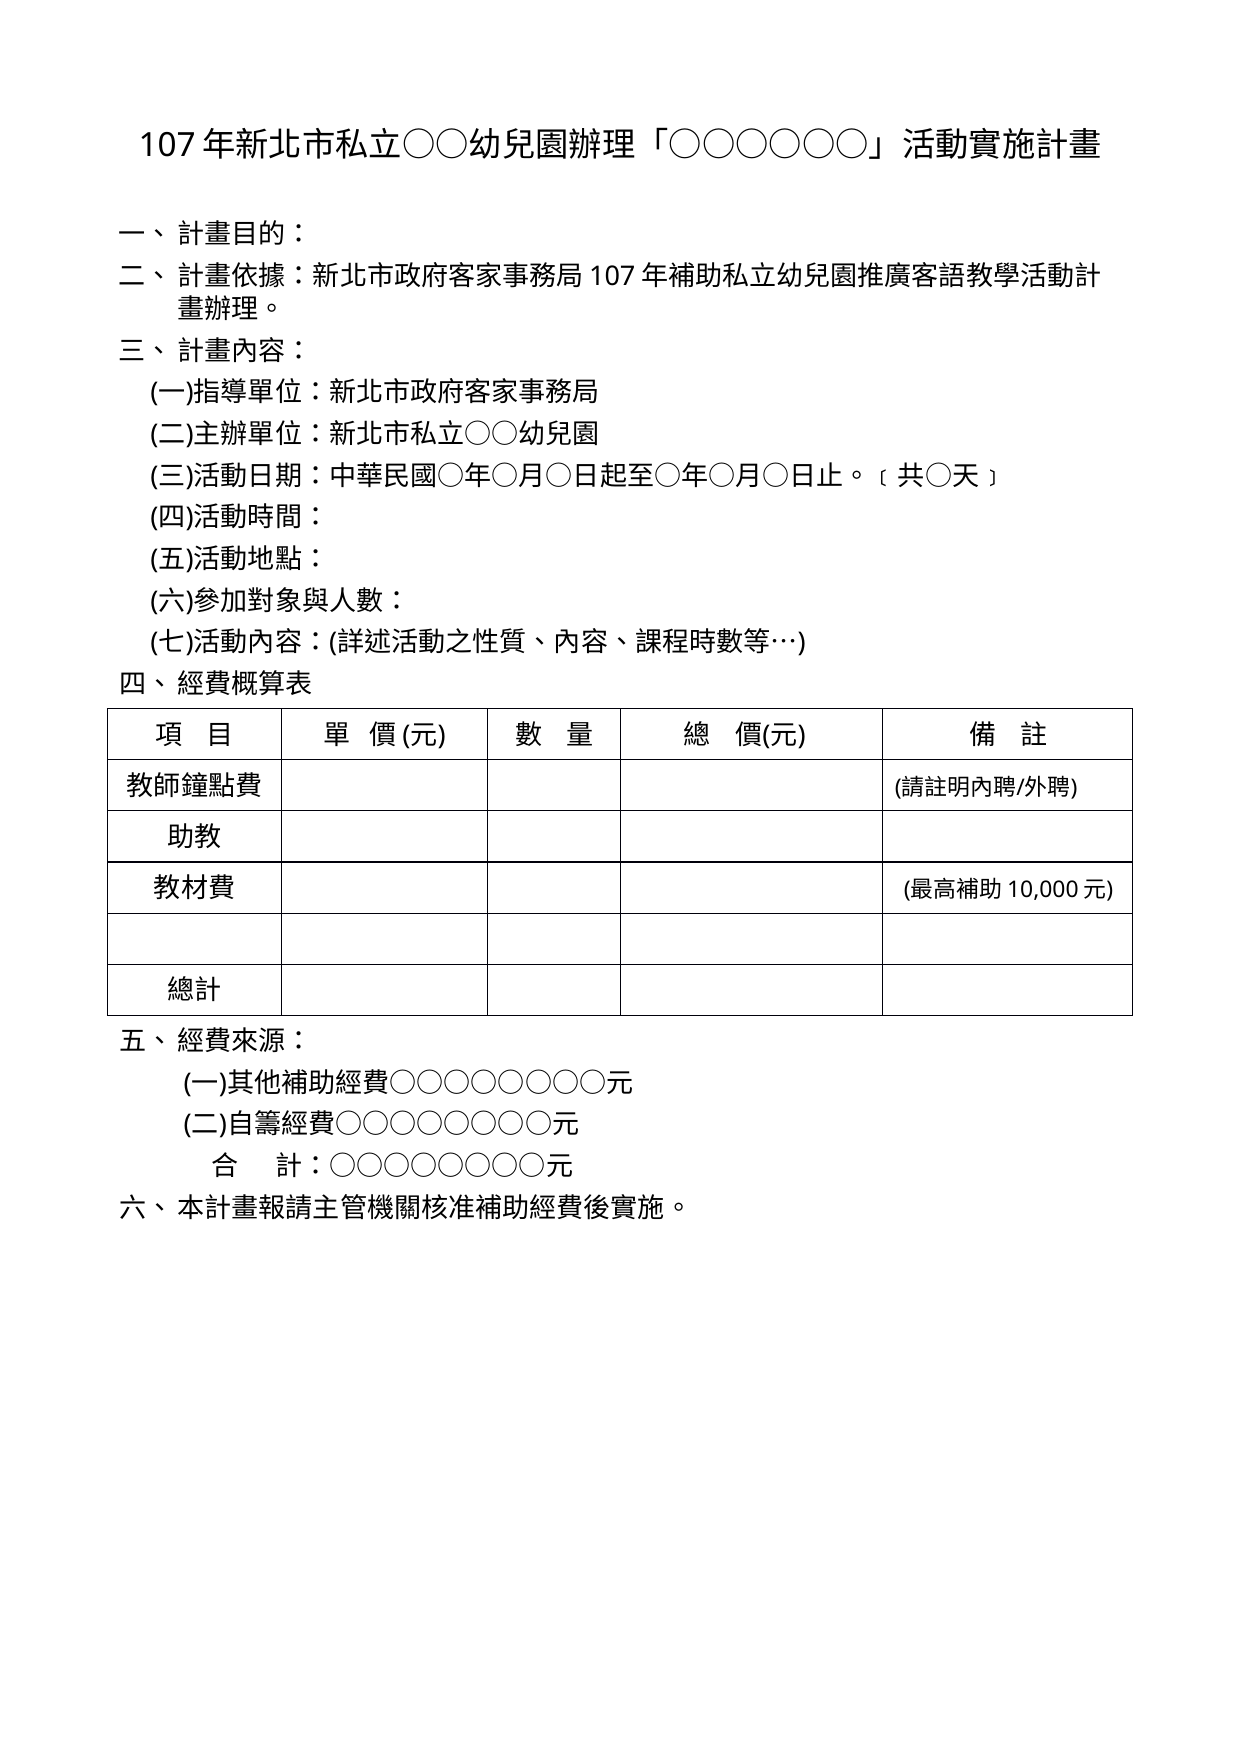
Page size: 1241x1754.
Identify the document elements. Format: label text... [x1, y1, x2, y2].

list 經費概算表 [119, 667, 1122, 700]
text (七)活動內容：(詳述活動之性質、內容、課程時數等…) [118, 625, 1122, 658]
table_cell [108, 914, 281, 963]
text (四)活動時間： [118, 500, 1122, 533]
text 合 計：○○○○○○○○元 [118, 1149, 1122, 1182]
table_header 單 價 (元) [282, 709, 487, 759]
table_cell [282, 760, 487, 810]
text (五)活動地點： [118, 542, 1122, 575]
table_cell [621, 760, 882, 810]
table_cell [488, 914, 620, 963]
table_cell (最高補助10,000元) [883, 863, 1132, 912]
table_cell [883, 965, 1132, 1014]
table_cell [282, 965, 487, 1014]
table_header 總 價(元) [621, 709, 882, 759]
text (二)主辦單位：新北市私立○○幼兒園 [118, 417, 1122, 450]
text (三)活動日期：中華民國○年○月○日起至○年○月○日止。﹝共○天﹞ [118, 458, 1122, 492]
table_cell [488, 863, 620, 912]
table_cell 教材費 [108, 863, 281, 912]
table_cell 總計 [108, 965, 281, 1014]
table_cell [488, 965, 620, 1014]
table_cell [883, 914, 1132, 963]
list 計畫內容： [118, 333, 1122, 367]
table_cell [282, 914, 487, 963]
text 107年新北市私立○○幼兒園辦理「○○○○○○」活動實施計畫 [118, 118, 1122, 167]
table_header 項 目 [108, 709, 281, 759]
table_cell [883, 811, 1132, 861]
table_cell [488, 760, 620, 810]
text (二)自籌經費○○○○○○○○元 [162, 1107, 1122, 1141]
list 本計畫報請主管機關核准補助經費後實施。 [119, 1191, 1122, 1224]
table_cell [621, 914, 882, 963]
list 計畫依據：新北市政府客家事務局107年補助私立幼兒園推廣客語教學活動計畫辦理。 [118, 258, 1122, 325]
table_header 數 量 [488, 709, 620, 759]
table_cell [488, 811, 620, 861]
table_cell [282, 811, 487, 861]
text (一)指導單位：新北市政府客家事務局 [118, 375, 1122, 408]
table_header 備 註 [883, 709, 1132, 759]
list 經費來源： [119, 1024, 1122, 1057]
list 計畫目的： [118, 217, 1122, 250]
table_cell 教師鐘點費 [108, 760, 281, 810]
text (一)其他補助經費○○○○○○○○元 [162, 1066, 1122, 1099]
table_cell [282, 863, 487, 912]
table_cell [621, 811, 882, 861]
table_cell [621, 863, 882, 912]
text (六)參加對象與人數： [118, 583, 1122, 617]
table_cell (請註明內聘/外聘) [883, 760, 1132, 810]
table_cell 助教 [108, 811, 281, 861]
table_cell [621, 965, 882, 1014]
